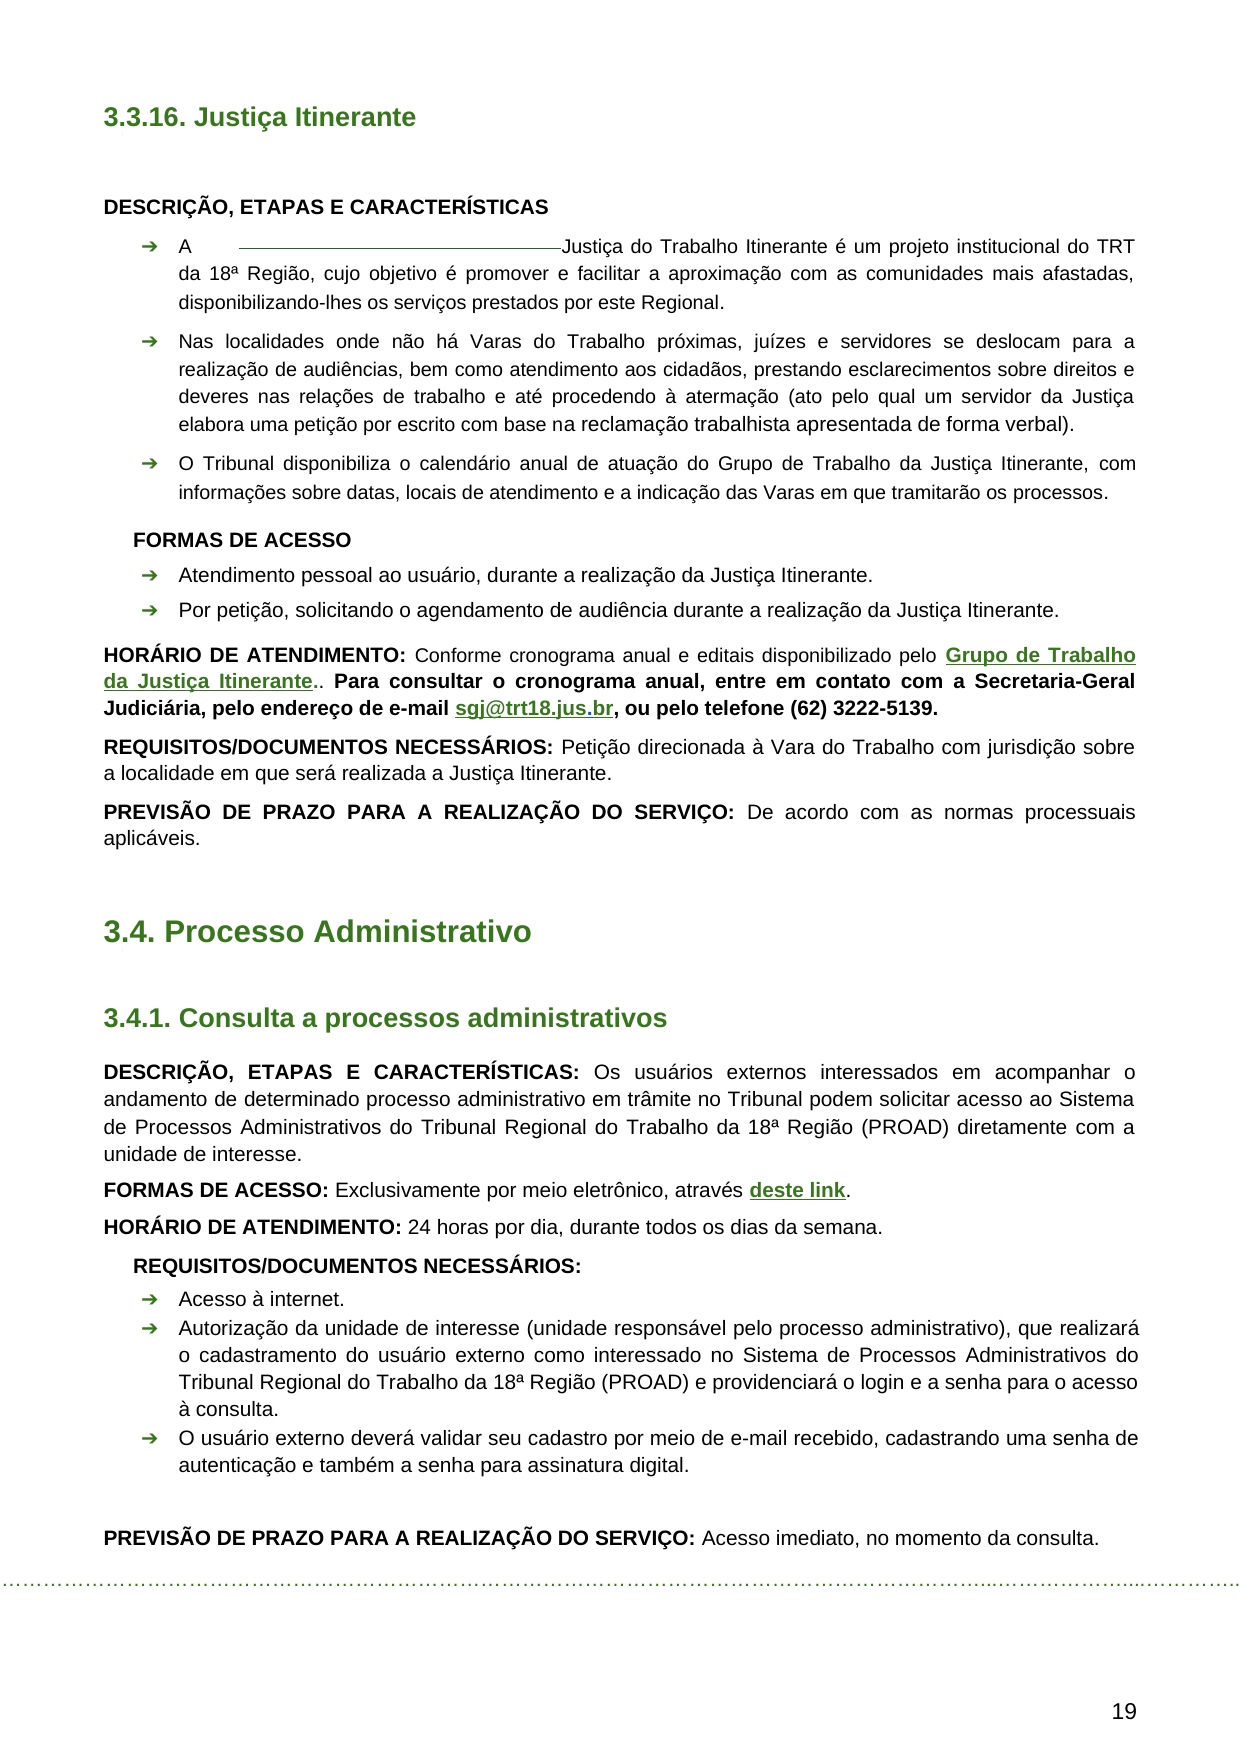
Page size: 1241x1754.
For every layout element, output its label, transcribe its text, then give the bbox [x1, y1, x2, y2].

text HORÁRIO DE ATENDIMENTO: 24 horas por dia, durante todos os dias da semana. [103, 1215, 1136, 1239]
list Atendimento pessoal ao usuário, durante a realização da Justiça Itinerante. [141, 562, 1136, 586]
text REQUISITOS/DOCUMENTOS NECESSÁRIOS: Petição direcionada à Vara do Trabalho com jurisdição sobre a localidade em que será realizada a Justiça Itinerante. [103, 734, 1136, 785]
text PREVISÃO DE PRAZO PARA A REALIZAÇÃO DO SERVIÇO: De acordo com as normas processuais aplicáveis. [103, 800, 1136, 850]
text DESCRIÇÃO, ETAPAS E CARACTERÍSTICAS: Os usuários externos interessados em acompanhar o andamento de determinado processo administrativo em trâmite no Tribunal podem solicitar acesso ao Sistema de Processos Administrativos do Tribunal Regional do Trabalho da 18ª Região (PROAD) diretamente com a unidade de interesse. [103, 1059, 1136, 1166]
list O Tribunal disponibiliza o calendário anual de atuação do Grupo de Trabalho da Justiça Itinerante, com informações sobre datas, locais de atendimento e a indicação das Varas em que tramitarão os processos. [141, 451, 1136, 504]
text FORMAS DE ACESSO [133, 527, 1136, 551]
text FORMAS DE ACESSO: Exclusivamente por meio eletrônico, através deste link. [103, 1178, 1136, 1202]
list Acesso à internet. [141, 1287, 1140, 1311]
list Autorização da unidade de interesse (unidade responsável pelo processo administrativo), que realizará o cadastramento do usuário externo como interessado no Sistema de Processos Administrativos do Tribunal Regional do Trabalho da 18ª Região (PROAD) e providenciará o login e a senha para o acesso à consulta. [141, 1316, 1140, 1421]
list O usuário externo deverá validar seu cadastro por meio de e-mail recebido, cadastrando uma senha de autenticação e também a senha para assinatura digital. [141, 1426, 1140, 1477]
subtitle 3.4.1. Consulta a processos administrativos [103, 1002, 1136, 1033]
list Por petição, solicitando o agendamento de audiência durante a realização da Justiça Itinerante. [141, 597, 1136, 621]
text ……………………………………………………………………………………………………………………………...………………....………….. [0, 1567, 1240, 1591]
text HORÁRIO DE ATENDIMENTO: Conforme cronograma anual e editais disponibilizado pelo Grupo de Trabalho da Justiça Itinerante.. Para consultar o cronograma anual, entre em contato com a Secretaria-Geral Judiciária, pelo endereço de e-mail sgj@trt18.jus.br, ou pelo telefone (62) 3222-5139. [103, 643, 1136, 719]
list Nas localidades onde não há Varas do Trabalho próximas, juízes e servidores se deslocam para a realização de audiências, bem como atendimento aos cidadãos, prestando esclarecimentos sobre direitos e deveres nas relações de trabalho e até procedendo à atermação (ato pelo qual um servidor da Justiça elabora uma petição por escrito com base na reclamação trabalhista apresentada de forma verbal). [141, 329, 1136, 436]
text PREVISÃO DE PRAZO PARA A REALIZAÇÃO DO SERVIÇO: Acesso imediato, no momento da consulta. [103, 1526, 1136, 1550]
subtitle 3.3.16. Justiça Itinerante [103, 101, 1136, 133]
text REQUISITOS/DOCUMENTOS NECESSÁRIOS: [133, 1254, 1136, 1278]
subtitle 3.4. Processo Administrativo [103, 913, 1136, 948]
text DESCRIÇÃO, ETAPAS E CARACTERÍSTICAS [103, 195, 1136, 219]
list A Justiça do Trabalho Itinerante é um projeto institucional do TRT da 18ª Região, cujo objetivo é promover e facilitar a aproximação com as comunidades mais afastadas, disponibilizando-lhes os serviços prestados por este Regional. [141, 234, 1136, 314]
